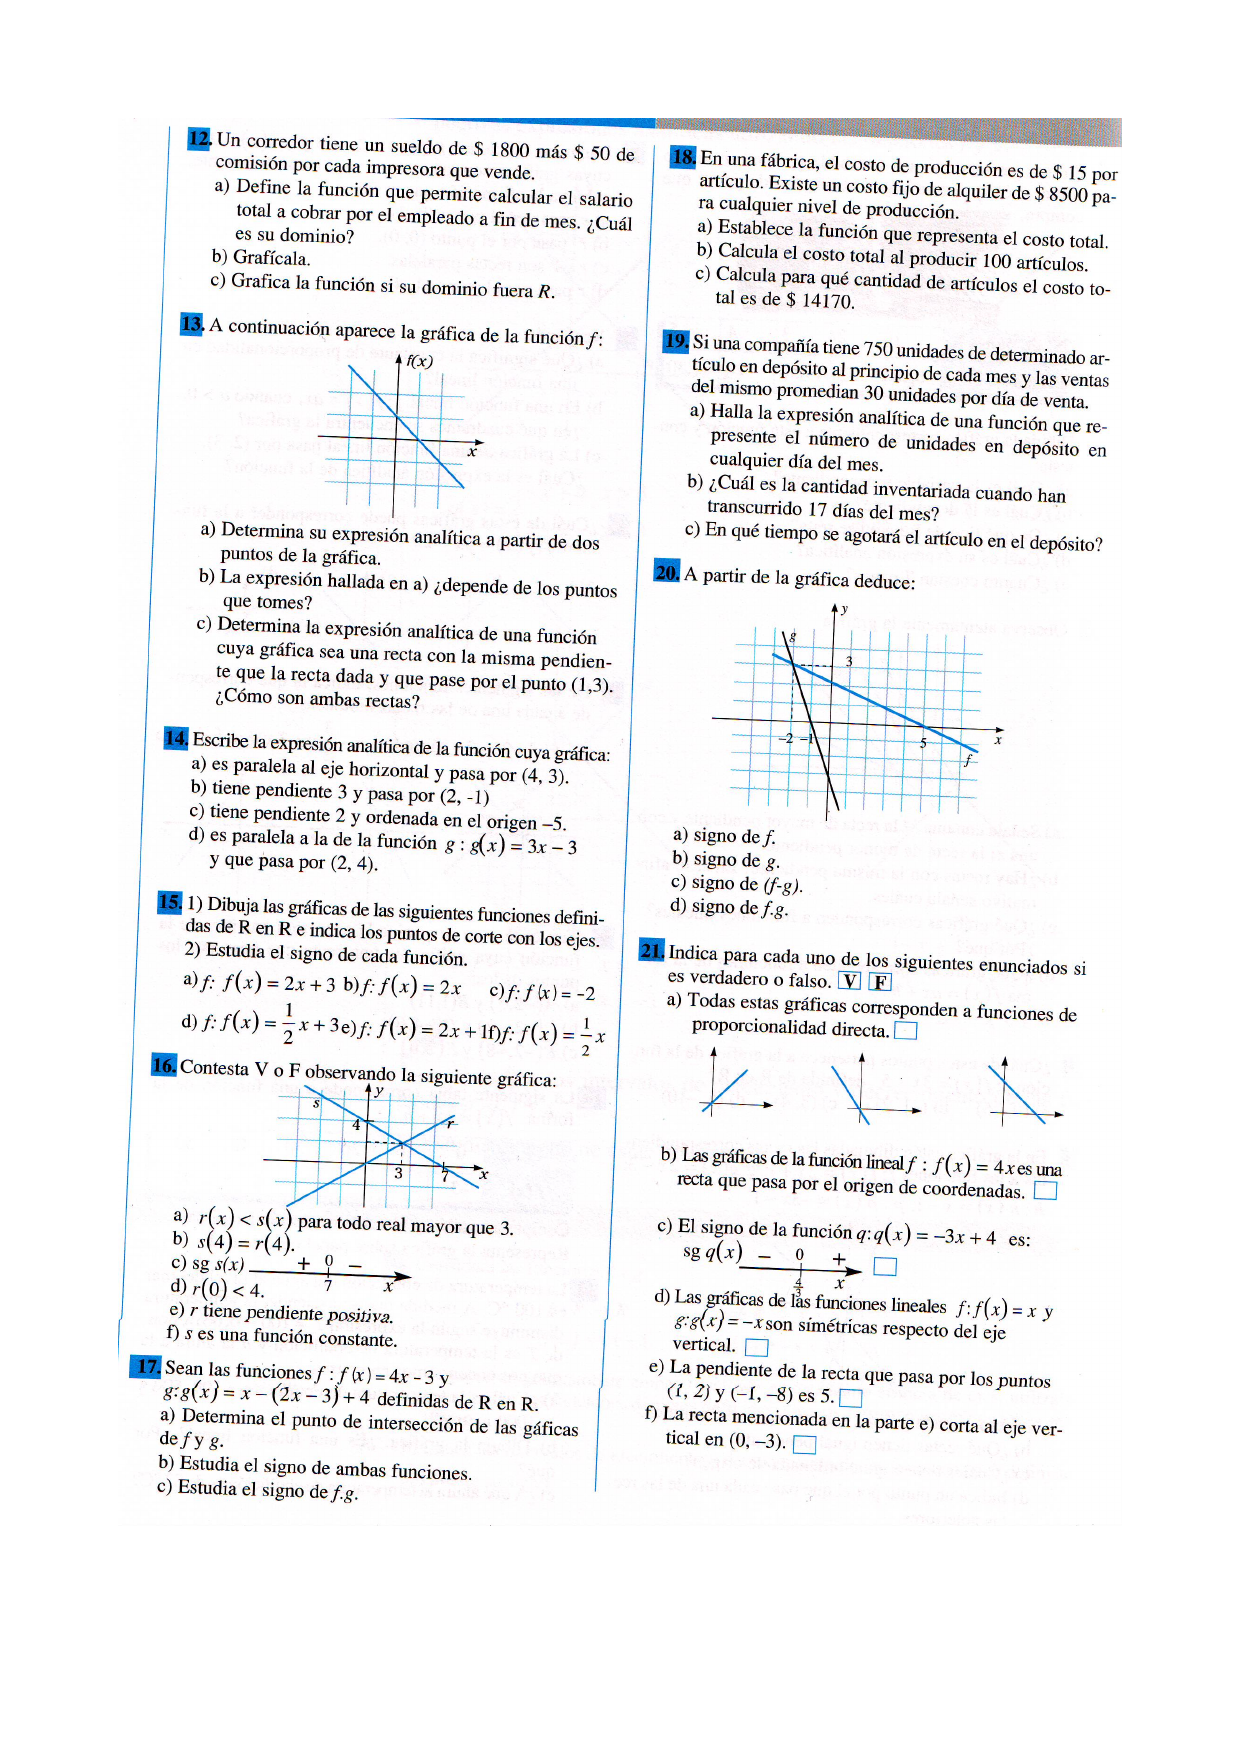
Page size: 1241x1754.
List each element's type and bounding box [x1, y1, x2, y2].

picture [118, 118, 1122, 1526]
